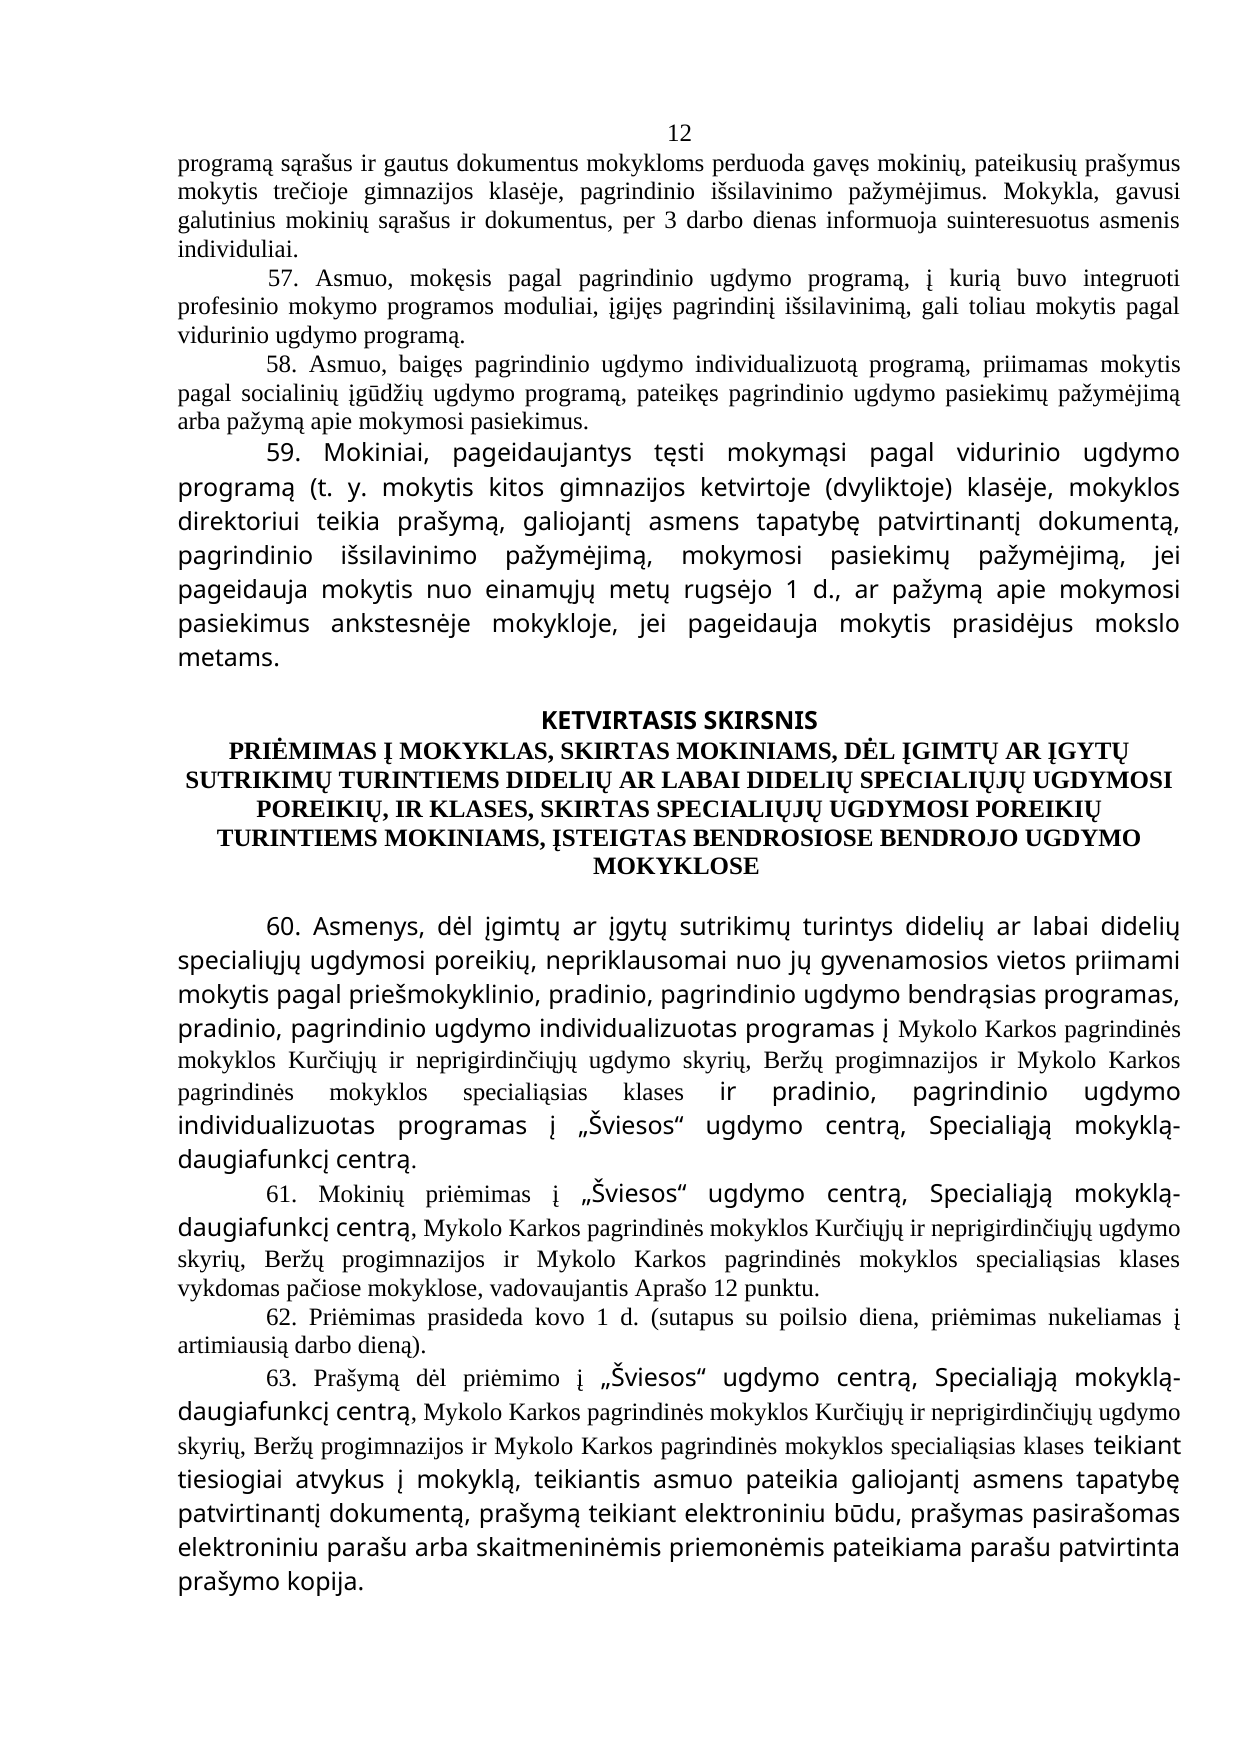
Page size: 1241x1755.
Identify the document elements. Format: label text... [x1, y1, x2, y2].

text KETVIRTASIS SKIRSNIS [177, 702, 1181, 736]
text 62. Priėmimas prasideda kovo 1 d. (sutapus su poilsio diena, priėmimas nukeliamas į artimiausią darbo dieną). [177, 1302, 1181, 1359]
text 58. Asmuo, baigęs pagrindinio ugdymo individualizuotą programą, priimamas mokytis pagal socialinių įgūdžių ugdymo programą, pateikęs pagrindinio ugdymo pasiekimų pažymėjimą arba pažymą apie mokymosi pasiekimus. [177, 349, 1181, 435]
text 61. Mokinių priėmimas į „Šviesos“ ugdymo centrą, Specialiąją mokyklą-daugiafunkcį centrą, Mykolo Karkos pagrindinės mokyklos Kurčiųjų ir neprigirdinčiųjų ugdymo skyrių, Beržų progimnazijos ir Mykolo Karkos pagrindinės mokyklos specialiąsias klases vykdomas pačiose mokyklose, vadovaujantis Aprašo 12 punktu. [177, 1176, 1181, 1302]
text programą sąrašus ir gautus dokumentus mokykloms perduoda gavęs mokinių, pateikusių prašymus mokytis trečioje gimnazijos klasėje, pagrindinio išsilavinimo pažymėjimus. Mokykla, gavusi galutinius mokinių sąrašus ir dokumentus, per 3 darbo dienas informuoja suinteresuotus asmenis individuliai. [177, 148, 1181, 263]
text 59. Mokiniai, pageidaujantys tęsti mokymąsi pagal vidurinio ugdymo programą (t. y. mokytis kitos gimnazijos ketvirtoje (dvyliktoje) klasėje, mokyklos direktoriui teikia prašymą, galiojantį asmens tapatybę patvirtinantį dokumentą, pagrindinio išsilavinimo pažymėjimą, mokymosi pasiekimų pažymėjimą, jei pageidauja mokytis nuo einamųjų metų rugsėjo 1 d., ar pažymą apie mokymosi pasiekimus ankstesnėje mokykloje, jei pageidauja mokytis prasidėjus mokslo metams. [177, 435, 1181, 673]
text 60. Asmenys, dėl įgimtų ar įgytų sutrikimų turintys didelių ar labai didelių specialiųjų ugdymosi poreikių, nepriklausomai nuo jų gyvenamosios vietos priimami mokytis pagal priešmokyklinio, pradinio, pagrindinio ugdymo bendrąsias programas, pradinio, pagrindinio ugdymo individualizuotas programas į Mykolo Karkos pagrindinės mokyklos Kurčiųjų ir neprigirdinčiųjų ugdymo skyrių, Beržų progimnazijos ir Mykolo Karkos pagrindinės mokyklos specialiąsias klases ir pradinio, pagrindinio ugdymo individualizuotas programas į „Šviesos“ ugdymo centrą, Specialiąją mokyklą-daugiafunkcį centrą. [177, 909, 1181, 1176]
text 63. Prašymą dėl priėmimo į „Šviesos“ ugdymo centrą, Specialiąją mokyklą-daugiafunkcį centrą, Mykolo Karkos pagrindinės mokyklos Kurčiųjų ir neprigirdinčiųjų ugdymo skyrių, Beržų progimnazijos ir Mykolo Karkos pagrindinės mokyklos specialiąsias klases teikiant tiesiogiai atvykus į mokyklą, teikiantis asmuo pateikia galiojantį asmens tapatybę patvirtinantį dokumentą, prašymą teikiant elektroniniu būdu, prašymas pasirašomas elektroniniu parašu arba skaitmeninėmis priemonėmis pateikiama parašu patvirtinta prašymo kopija. [177, 1359, 1181, 1598]
text priėmimas į mokyklas, skirtas mokiniams, dėl įgimtų Ar įgytų sutrikimų turintiems didelių ar labai didelių specialiųjų ugdymosi poreikių, IR KLASES, SKIRTAS SPECIALIŲJŲ UGDYMOSI POREIKIŲ turintiems MOKINIAMS, ĮSTEIGTAS BENDROSIOSE BENDROJO UGDYMO MOKYKLOSE [177, 736, 1181, 880]
text 57. Asmuo, mokęsis pagal pagrindinio ugdymo programą, į kurią buvo integruoti profesinio mokymo programos moduliai, įgijęs pagrindinį išsilavinimą, gali toliau mokytis pagal vidurinio ugdymo programą. [177, 263, 1181, 349]
